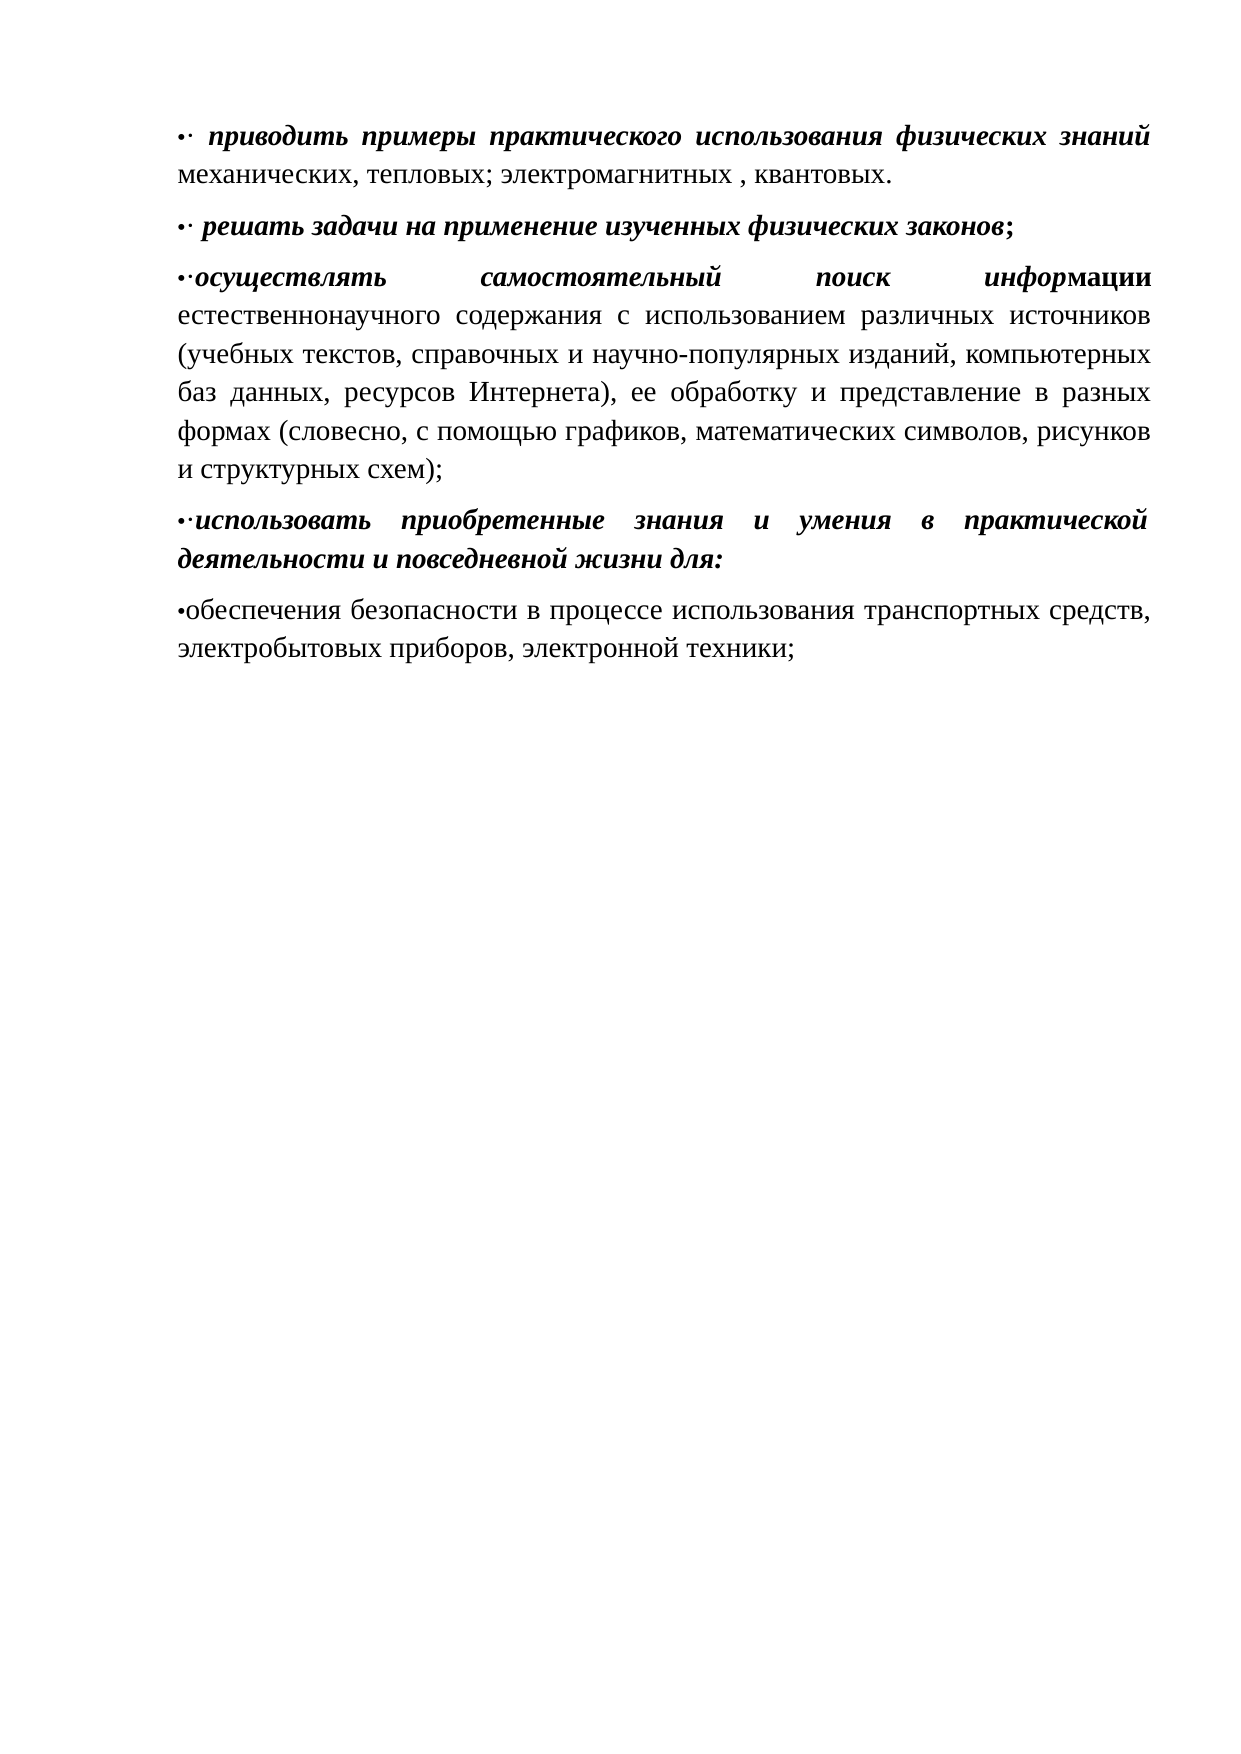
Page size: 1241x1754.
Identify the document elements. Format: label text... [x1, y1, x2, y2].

list обеспечения безопасности в процессе использования транспортных средств, электробытовых приборов, электронной техники; [177, 592, 1152, 664]
list · решать задачи на применение изученных физических законов; [177, 208, 1152, 241]
list · приводить примеры практического использования физических знаний механических, тепловых; электромагнитных , квантовых. [177, 118, 1152, 190]
list ·осуществлять самостоятельный поиск информации естественнонаучного содержания с использованием различных источников (учебных текстов, справочных и научно-популярных изданий, компьютерных баз данных, ресурсов Интернета), ее обработку и представление в разных формах (словесно, с помощью графиков, математических символов, рисунков и структурных схем); [177, 259, 1152, 485]
list ·использовать приобретенные знания и умения в практической деятельности и повседневной жизни для: [177, 502, 1152, 574]
